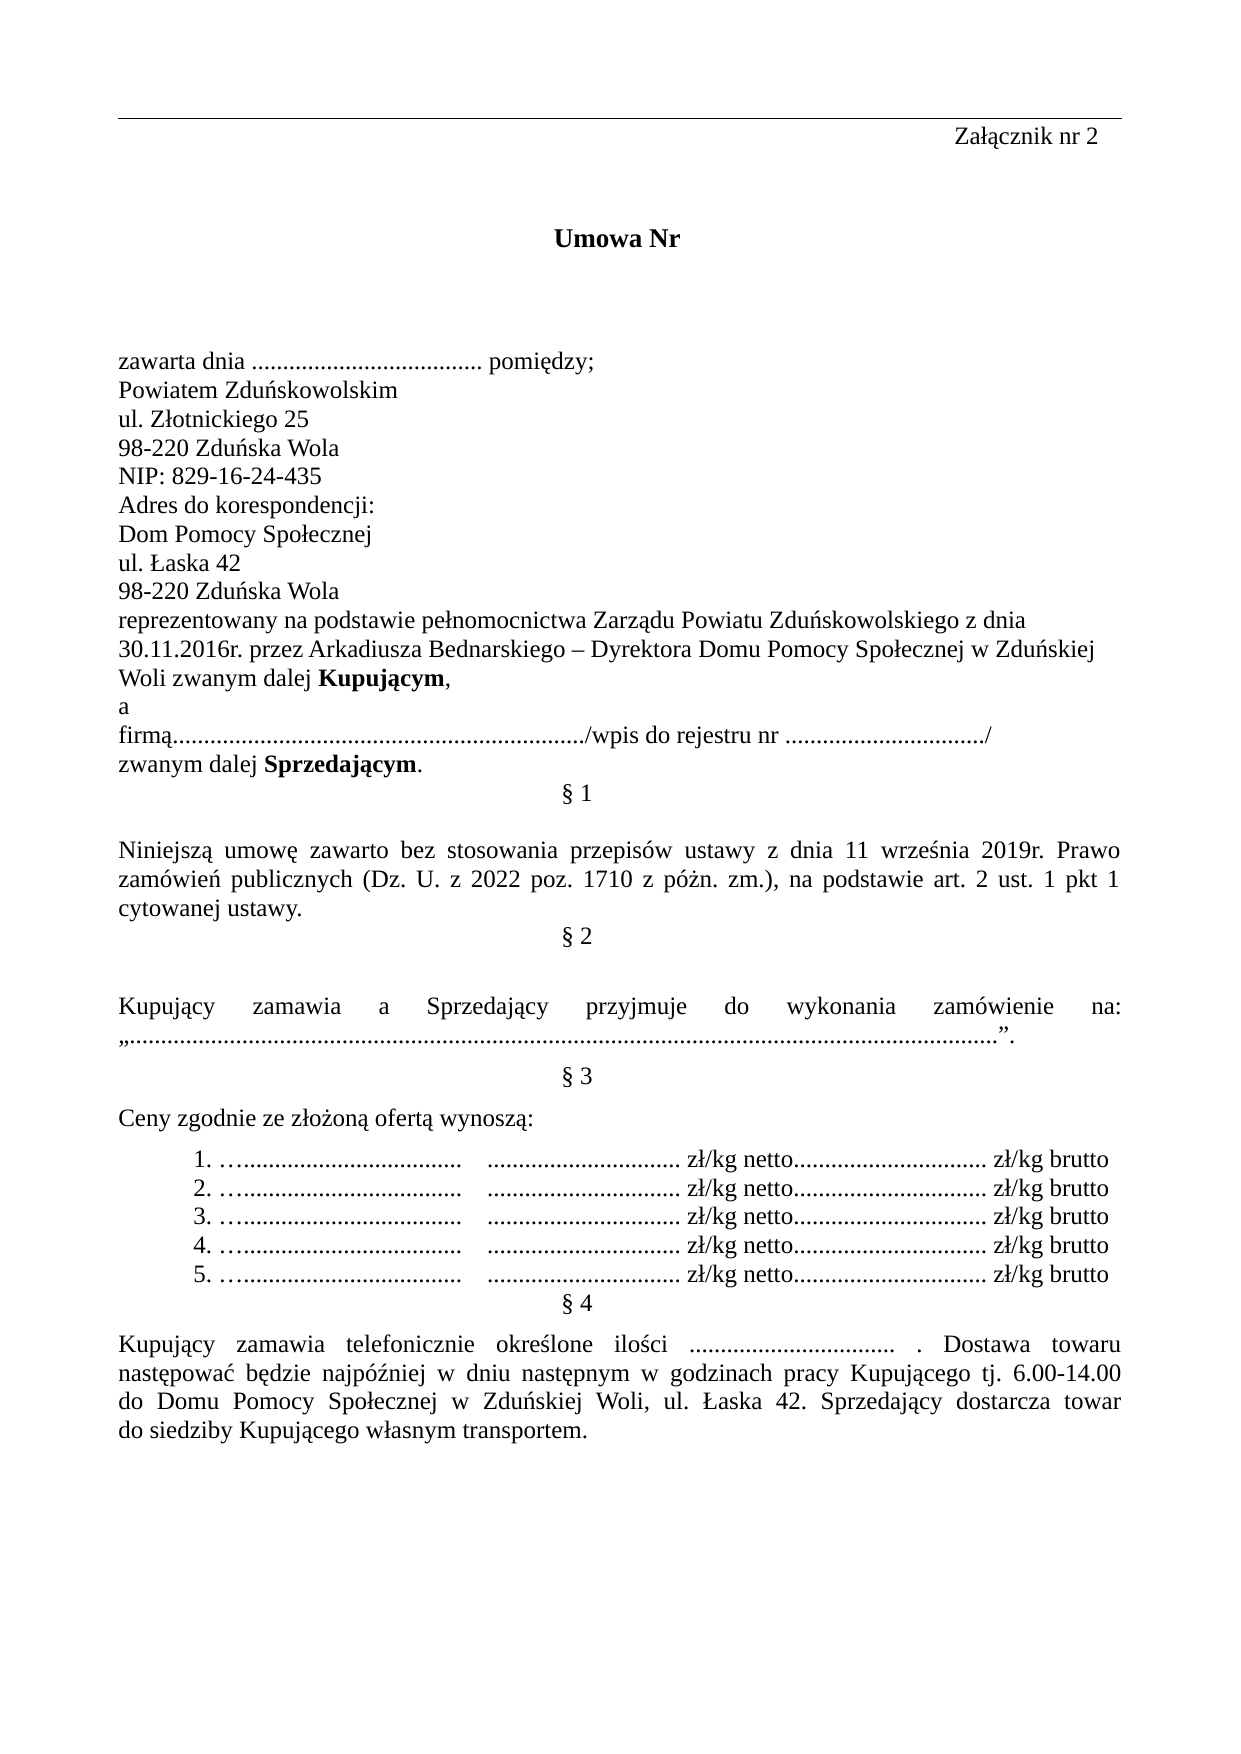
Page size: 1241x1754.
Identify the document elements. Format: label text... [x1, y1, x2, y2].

text Umowa Nr [118, 222, 1122, 253]
text § 2 [118, 921, 1122, 950]
text firmą................................................................../wpis do rejestru nr ................................/ [118, 720, 1122, 749]
text Kupujący zamawia a Sprzedający przyjmuje do wykonania zamówienie na: „...........................................................................................................................................”. [118, 991, 1122, 1049]
text Dom Pomocy Społecznej [118, 519, 1122, 548]
text Kupujący zamawia telefonicznie określone ilości ................................. . Dostawa towaru następować będzie najpóźniej w dniu następnym w godzinach pracy Kupującego tj. 6.00-14.00 do Domu Pomocy Społecznej w Zduńskiej Woli, ul. Łaska 42. Sprzedający dostarcza towar do siedziby Kupującego własnym transportem. [118, 1329, 1122, 1444]
text 3. …................................... ............................... zł/kg netto............................... zł/kg brutto [193, 1201, 1122, 1230]
text § 4 [118, 1288, 1122, 1316]
text § 1 [118, 778, 1122, 806]
text 2. …................................... ............................... zł/kg netto............................... zł/kg brutto [193, 1173, 1122, 1201]
text Adres do korespondencji: [118, 490, 1122, 519]
text § 3 [118, 1061, 1122, 1090]
text Ceny zgodnie ze złożoną ofertą wynoszą: [118, 1103, 1122, 1131]
text ul. Złotnickiego 25 [118, 404, 1122, 433]
text 4. …................................... ............................... zł/kg netto............................... zł/kg brutto [193, 1230, 1122, 1259]
text 5. …................................... ............................... zł/kg netto............................... zł/kg brutto [118, 1259, 1122, 1288]
text zwanym dalej Sprzedającym. [118, 749, 1122, 778]
text Załącznik nr 2 [118, 119, 1122, 150]
text zawarta dnia ..................................... pomiędzy; [118, 346, 1122, 375]
text a [118, 691, 1122, 720]
text ul. Łaska 42 [118, 548, 1122, 576]
text 98-220 Zduńska Wola [118, 433, 1122, 461]
text Niniejszą umowę zawarto bez stosowania przepisów ustawy z dnia 11 września 2019r. Prawo zamówień publicznych (Dz. U. z 2022 poz. 1710 z póżn. zm.), na podstawie art. 2 ust. 1 pkt 1 cytowanej ustawy. [118, 835, 1122, 921]
text reprezentowany na podstawie pełnomocnictwa Zarządu Powiatu Zduńskowolskiego z dnia 30.11.2016r. przez Arkadiusza Bednarskiego – Dyrektora Domu Pomocy Społecznej w Zduńskiej Woli zwanym dalej Kupującym, [118, 605, 1122, 691]
text 1. …................................... ............................... zł/kg netto............................... zł/kg brutto [193, 1144, 1122, 1173]
text NIP: 829-16-24-435 [118, 461, 1122, 490]
text 98-220 Zduńska Wola [118, 576, 1122, 605]
text Powiatem Zduńskowolskim [118, 375, 1122, 404]
